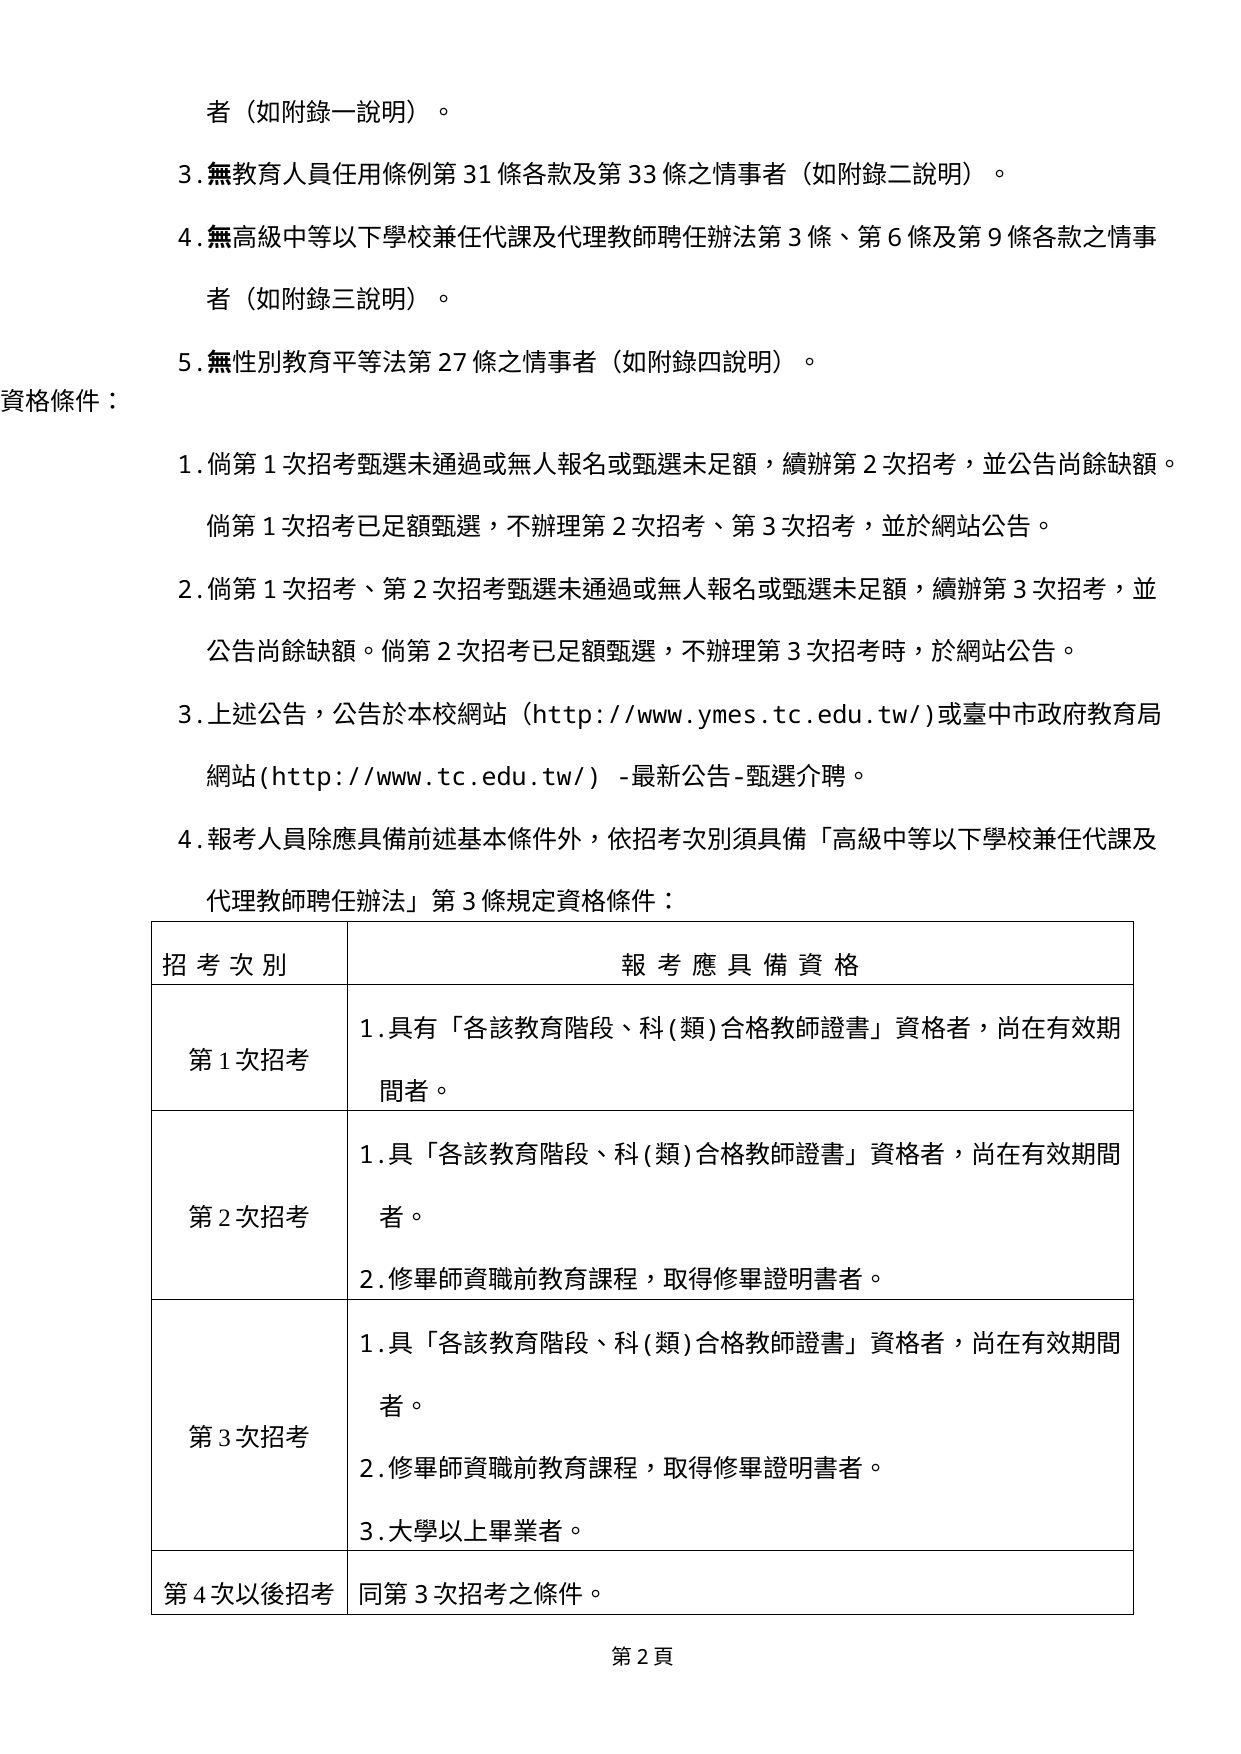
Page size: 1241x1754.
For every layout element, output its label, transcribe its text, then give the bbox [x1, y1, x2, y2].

table_header 報考應具備資格 [348, 922, 1133, 984]
text 3.無教育人員任用條例第31條各款及第33條之情事者（如附錄二說明）。 [177, 131, 1167, 193]
text 5.無性別教育平等法第27條之情事者（如附錄四說明）。 [177, 318, 1167, 381]
table_cell 第4次以後招考 [152, 1551, 347, 1613]
text 4.報考人員除應具備前述基本條件外，依招考次別須具備「高級中等以下學校兼任代課及代理教師聘任辦法」第3條規定資格條件： [177, 796, 1167, 921]
table_cell 第1次招考 [152, 985, 347, 1110]
text 4.無高級中等以下學校兼任代課及代理教師聘任辦法第3條、第6條及第9條各款之情事者（如附錄三說明）。 [177, 193, 1167, 318]
text 1.倘第1次招考甄選未通過或無人報名或甄選未足額，續辦第2次招考，並公告尚餘缺額。倘第1次招考已足額甄選，不辦理第2次招考、第3次招考，並於網站公告。 [177, 421, 1167, 546]
table_cell 同第3次招考之條件。 [348, 1551, 1133, 1613]
text 者（如附錄一說明）。 [177, 68, 1167, 131]
table_cell 第2次招考 [152, 1111, 347, 1299]
table_cell 1.具有「各該教育階段、科(類)合格教師證書」資格者，尚在有效期間者。 [348, 985, 1133, 1110]
text (二)資格條件： [0, 381, 1167, 417]
table_cell 第3次招考 [152, 1300, 347, 1550]
table_header 招考次別 [152, 922, 347, 984]
table_cell 1.具「各該教育階段、科(類)合格教師證書」資格者，尚在有效期間者。 2.修畢師資職前教育課程，取得修畢證明書者。 3.大學以上畢業者。 [348, 1300, 1133, 1550]
table_cell 1.具「各該教育階段、科(類)合格教師證書」資格者，尚在有效期間者。 2.修畢師資職前教育課程，取得修畢證明書者。 [348, 1111, 1133, 1299]
text 3.上述公告，公告於本校網站（http://www.ymes.tc.edu.tw/)或臺中市政府教育局網站(http://www.tc.edu.tw/) -最新公告-甄選介聘。 [177, 671, 1167, 796]
text 2.倘第1次招考、第2次招考甄選未通過或無人報名或甄選未足額，續辦第3次招考，並公告尚餘缺額。倘第2次招考已足額甄選，不辦理第3次招考時，於網站公告。 [177, 546, 1167, 671]
